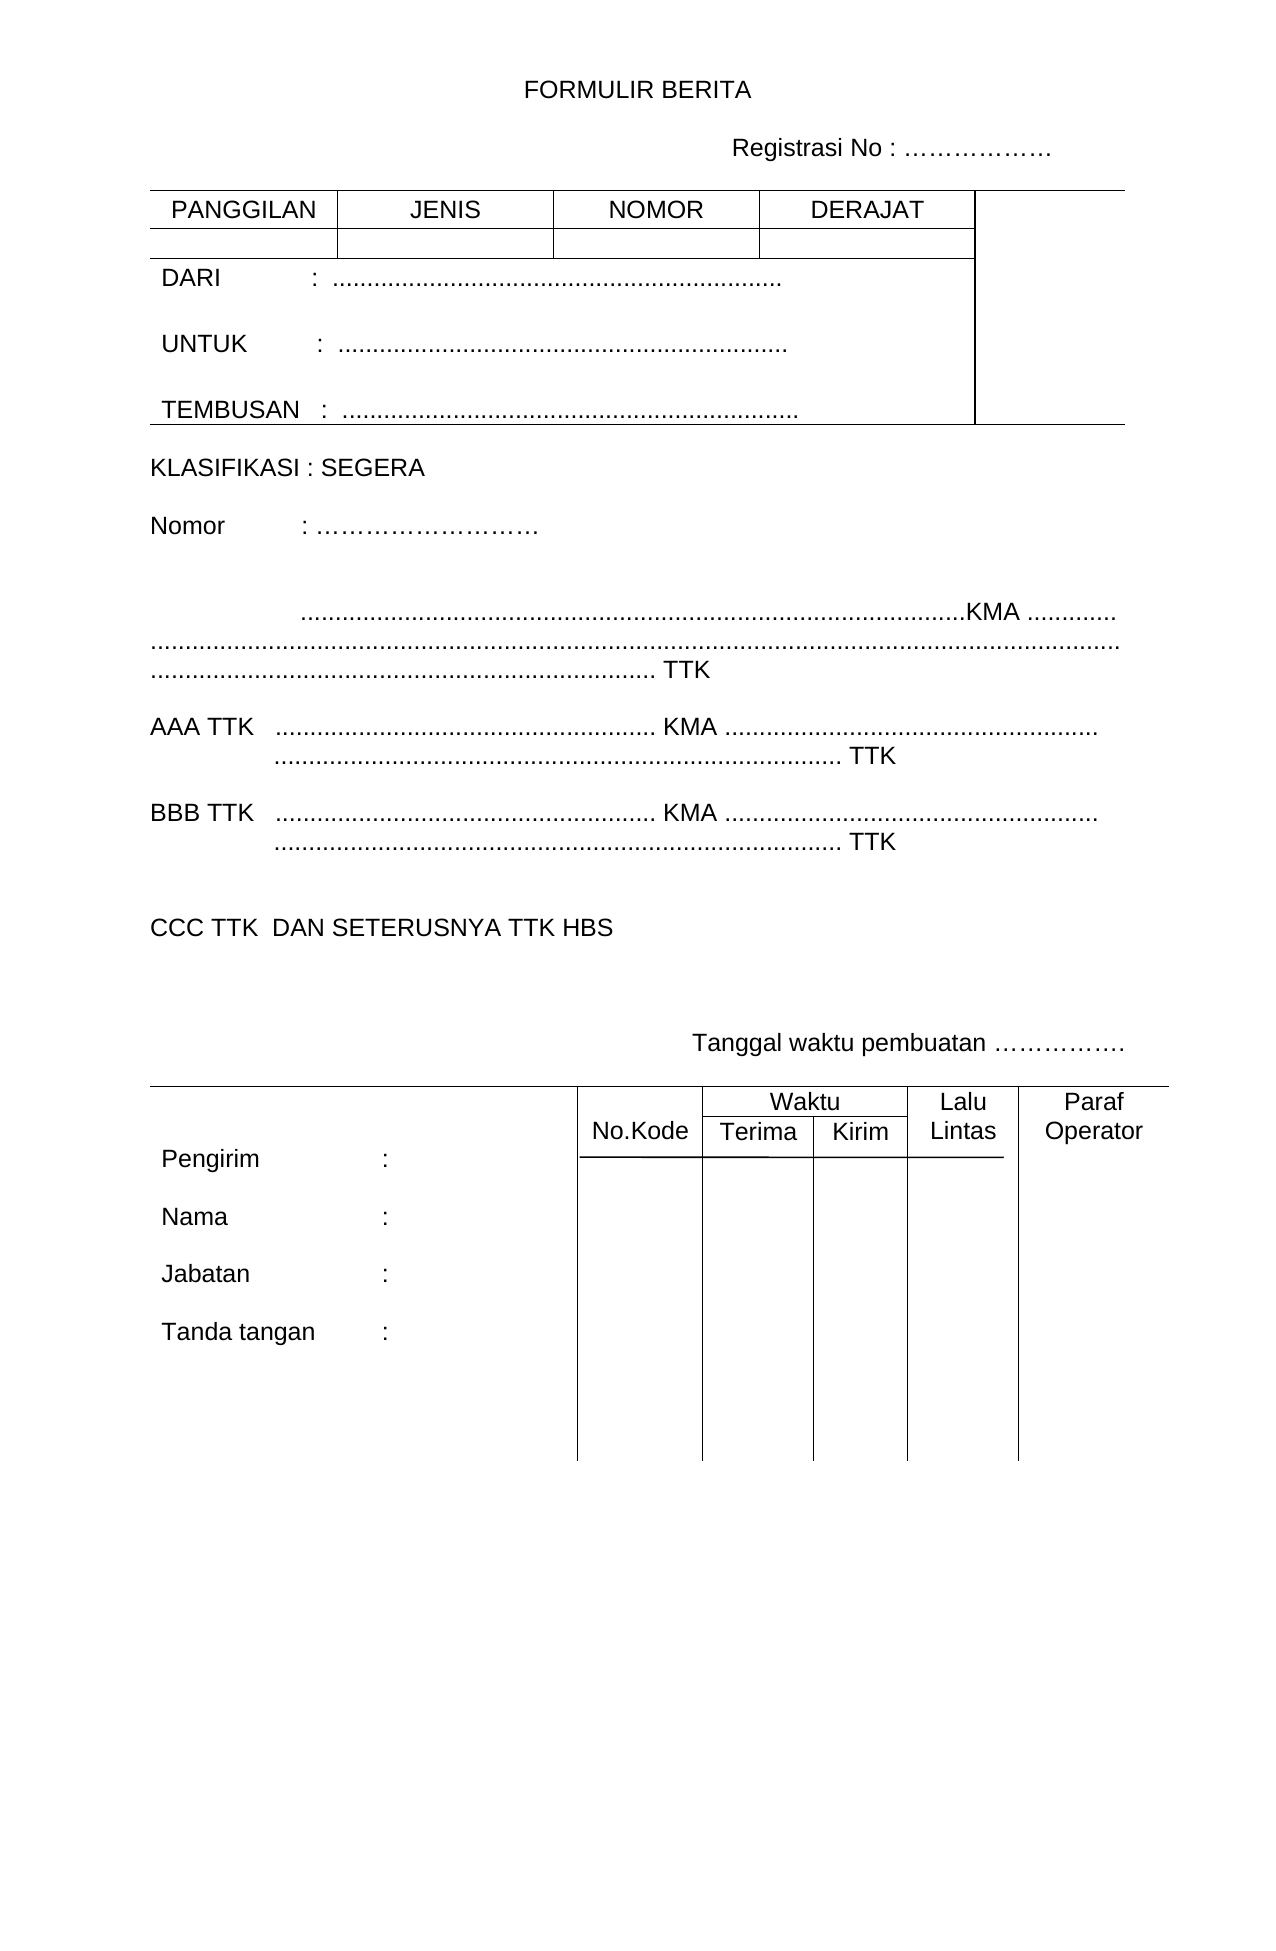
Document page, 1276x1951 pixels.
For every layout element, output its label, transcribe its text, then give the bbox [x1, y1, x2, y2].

text Tanggal waktu pembuatan ……………. [150, 1028, 1125, 1057]
table_header No.Kode [578, 1087, 702, 1461]
table_cell [554, 229, 759, 258]
text Nomor : ……………………… [150, 511, 1125, 539]
table_header PANGGILAN [150, 191, 337, 228]
table_header Paraf Operator [1019, 1087, 1169, 1461]
text ................................................................................................KMA ............. [150, 597, 1125, 626]
text KLASIFIKASI : SEGERA [150, 453, 1125, 482]
table_header [395, 1087, 577, 1461]
table_header Pengirim Nama Jabatan Tanda tangan [150, 1087, 370, 1461]
table_header : : : : [370, 1087, 395, 1461]
table_cell [150, 229, 337, 258]
text AAA TTK ....................................................... KMA ...................................................... [150, 712, 1125, 741]
table_header Waktu [703, 1087, 907, 1116]
table_header NOMOR [554, 191, 759, 228]
table_header JENIS [338, 191, 553, 228]
text CCC TTK DAN SETERUSNYA TTK HBS [150, 913, 1125, 942]
table_cell DARI : ................................................................. UNTUK : ................................................................. TEMBUSAN : .................................................................. [150, 259, 974, 423]
table_cell [760, 229, 974, 258]
text ..................................................................................................................................................................................................................... TTK [150, 626, 1125, 683]
text .................................................................................. TTK [150, 741, 1125, 769]
table_cell Kirim [814, 1117, 907, 1156]
table_cell [703, 1159, 813, 1461]
table_header DERAJAT [760, 191, 974, 228]
text .................................................................................. TTK [150, 827, 1125, 856]
table_header [976, 191, 1125, 423]
table_header Lalu Lintas [908, 1087, 1018, 1461]
text FORMULIR BERITA [150, 75, 1125, 104]
text BBB TTK ....................................................... KMA ...................................................... [150, 798, 1125, 827]
table_cell Terima [703, 1117, 813, 1156]
table_cell [338, 229, 553, 258]
text Registrasi No : ……………… [150, 132, 1125, 161]
table_cell [814, 1159, 907, 1461]
